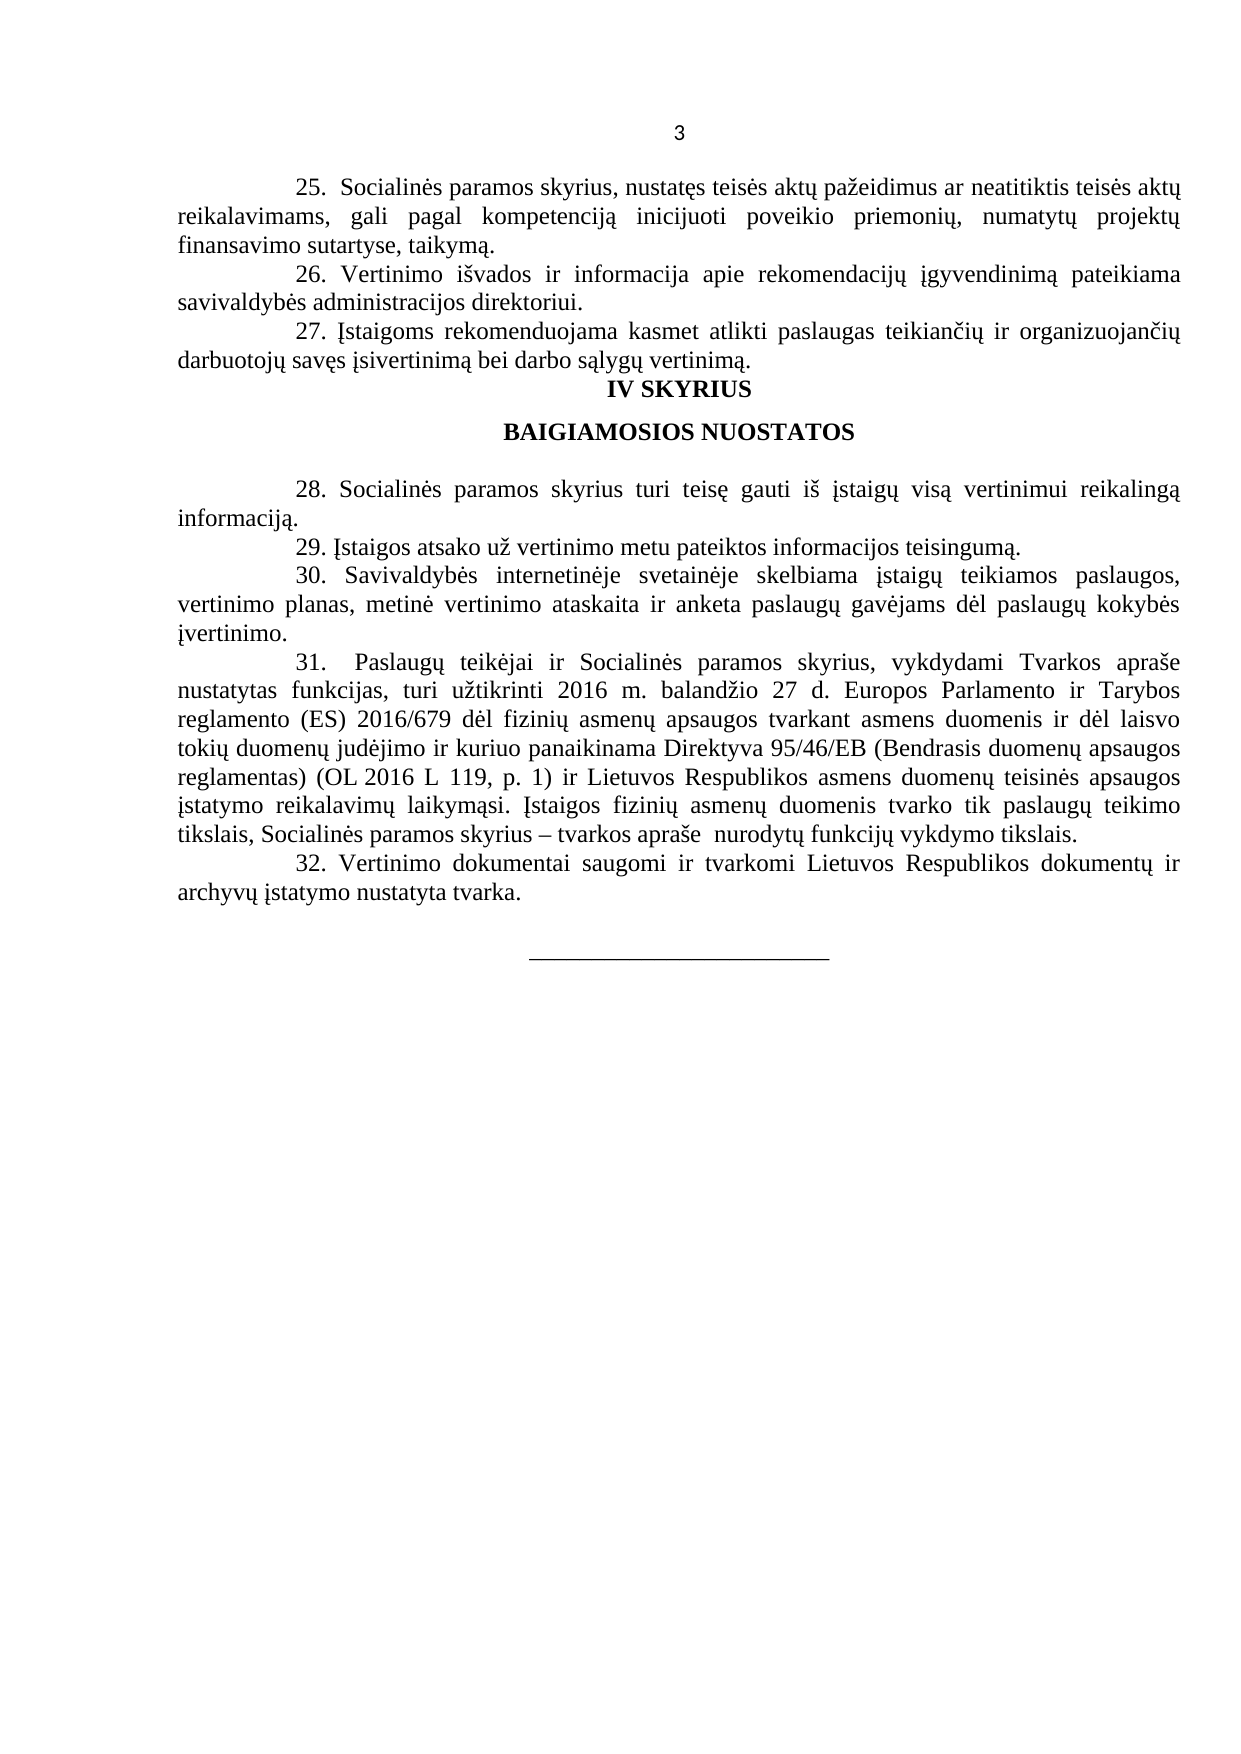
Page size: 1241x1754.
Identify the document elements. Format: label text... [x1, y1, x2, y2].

text 29. Įstaigos atsako už vertinimo metu pateiktos informacijos teisingumą. [177, 532, 1181, 561]
text 26. Vertinimo išvados ir informacija apie rekomendacijų įgyvendinimą pateikiama savivaldybės administracijos direktoriui. [177, 259, 1181, 316]
text 25. Socialinės paramos skyrius, nustatęs teisės aktų pažeidimus ar neatitiktis teisės aktų reikalavimams, gali pagal kompetenciją inicijuoti poveikio priemonių, numatytų projektų finansavimo sutartyse, taikymą. [177, 172, 1181, 259]
text BAIGIAMOSIOS NUOSTATOS [177, 417, 1181, 446]
text 31. Paslaugų teikėjai ir Socialinės paramos skyrius, vykdydami Tvarkos apraše nustatytas funkcijas, turi užtikrinti 2016 m. balandžio 27 d. Europos Parlamento ir Tarybos reglamento (ES) 2016/679 dėl fizinių asmenų apsaugos tvarkant asmens duomenis ir dėl laisvo tokių duomenų judėjimo ir kuriuo panaikinama Direktyva 95/46/EB (Bendrasis duomenų apsaugos reglamentas) (OL 2016 L 119, p. 1) ir Lietuvos Respublikos asmens duomenų teisinės apsaugos įstatymo reikalavimų laikymąsi. Įstaigos fizinių asmenų duomenis tvarko tik paslaugų teikimo tikslais, Socialinės paramos skyrius – tvarkos apraše nurodytų funkcijų vykdymo tikslais. [177, 647, 1181, 848]
text 28. Socialinės paramos skyrius turi teisę gauti iš įstaigų visą vertinimui reikalingą informaciją. [177, 474, 1181, 532]
text ________________________ [177, 934, 1181, 963]
text 27. Įstaigoms rekomenduojama kasmet atlikti paslaugas teikiančių ir organizuojančių darbuotojų savęs įsivertinimą bei darbo sąlygų vertinimą. [177, 316, 1181, 374]
text IV SKYRIUS [177, 374, 1181, 402]
text 30. Savivaldybės internetinėje svetainėje skelbiama įstaigų teikiamos paslaugos, vertinimo planas, metinė vertinimo ataskaita ir anketa paslaugų gavėjams dėl paslaugų kokybės įvertinimo. [177, 561, 1181, 647]
text 32. Vertinimo dokumentai saugomi ir tvarkomi Lietuvos Respublikos dokumentų ir archyvų įstatymo nustatyta tvarka. [177, 848, 1181, 906]
